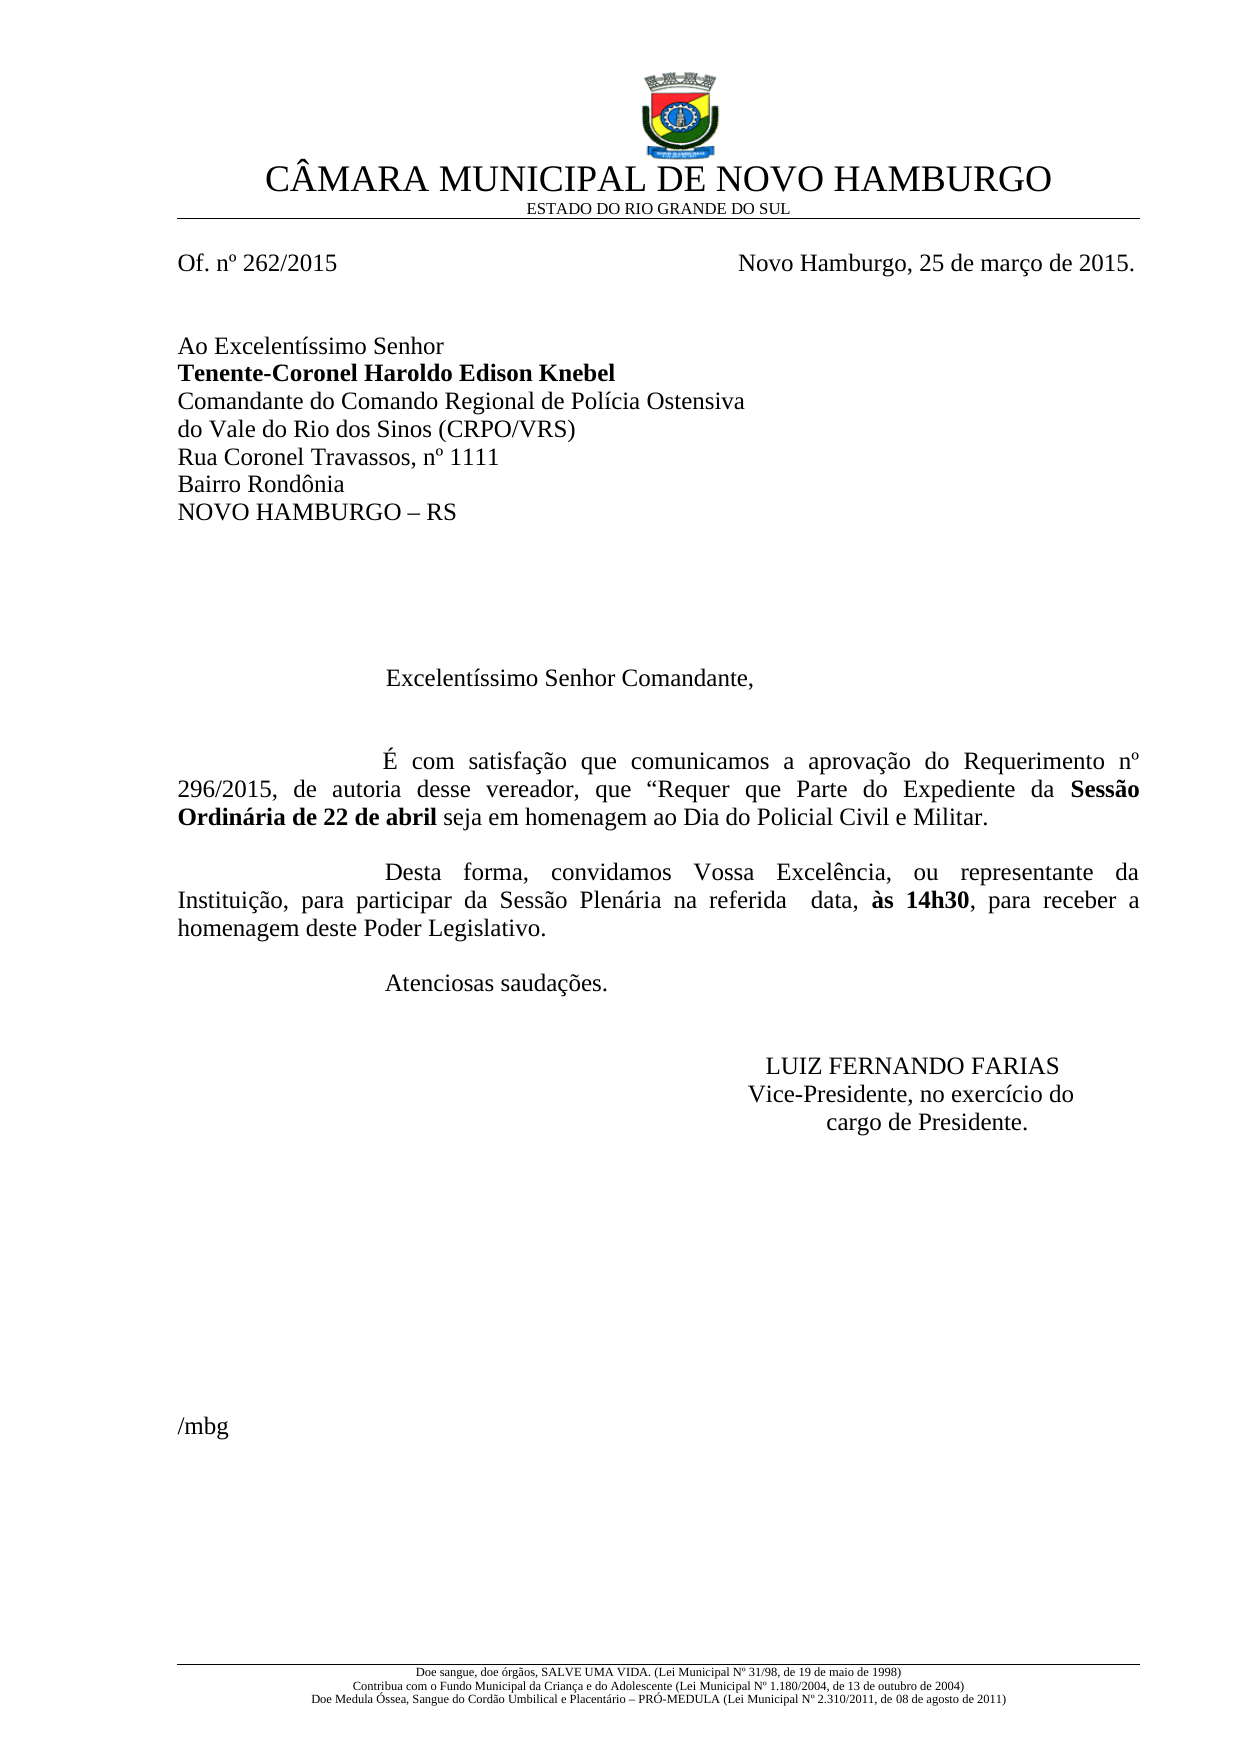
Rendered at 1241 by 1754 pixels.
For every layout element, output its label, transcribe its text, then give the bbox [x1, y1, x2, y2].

picture [635, 65, 723, 164]
text Atenciosas saudações. [177, 969, 1140, 997]
text Ao Excelentíssimo Senhor [177, 332, 1140, 359]
text LUIZ FERNANDO FARIAS [470, 1052, 1140, 1080]
text Rua Coronel Travassos, nº 1111 [177, 443, 1140, 470]
text NOVO HAMBURGO – RS [177, 498, 1140, 526]
text É com satisfação que comunicamos a aprovação do Requerimento nº 296/2015, de autoria desse vereador, que “Requer que Parte do Expediente da Sessão Ordinária de 22 de abril seja em homenagem ao Dia do Policial Civil e Militar. [177, 747, 1140, 831]
text cargo de Presidente. [470, 1108, 1140, 1135]
text do Vale do Rio dos Sinos (CRPO/VRS) [177, 415, 1140, 443]
text Bairro Rondônia [177, 470, 1140, 498]
text /mbg [177, 1412, 1140, 1440]
text Of. nº 262/2015 Novo Hamburgo, 25 de março de 2015. [177, 249, 1140, 276]
text Comandante do Comando Regional de Polícia Ostensiva [177, 387, 1140, 415]
text Desta forma, convidamos Vossa Excelência, ou representante da Instituição, para participar da Sessão Plenária na referida data, às 14h30, para receber a homenagem deste Poder Legislativo. [177, 858, 1140, 941]
text Tenente-Coronel Haroldo Edison Knebel [177, 359, 1140, 387]
text Vice-Presidente, no exercício do [470, 1080, 1140, 1108]
text Excelentíssimo Senhor Comandante, [177, 664, 1140, 692]
